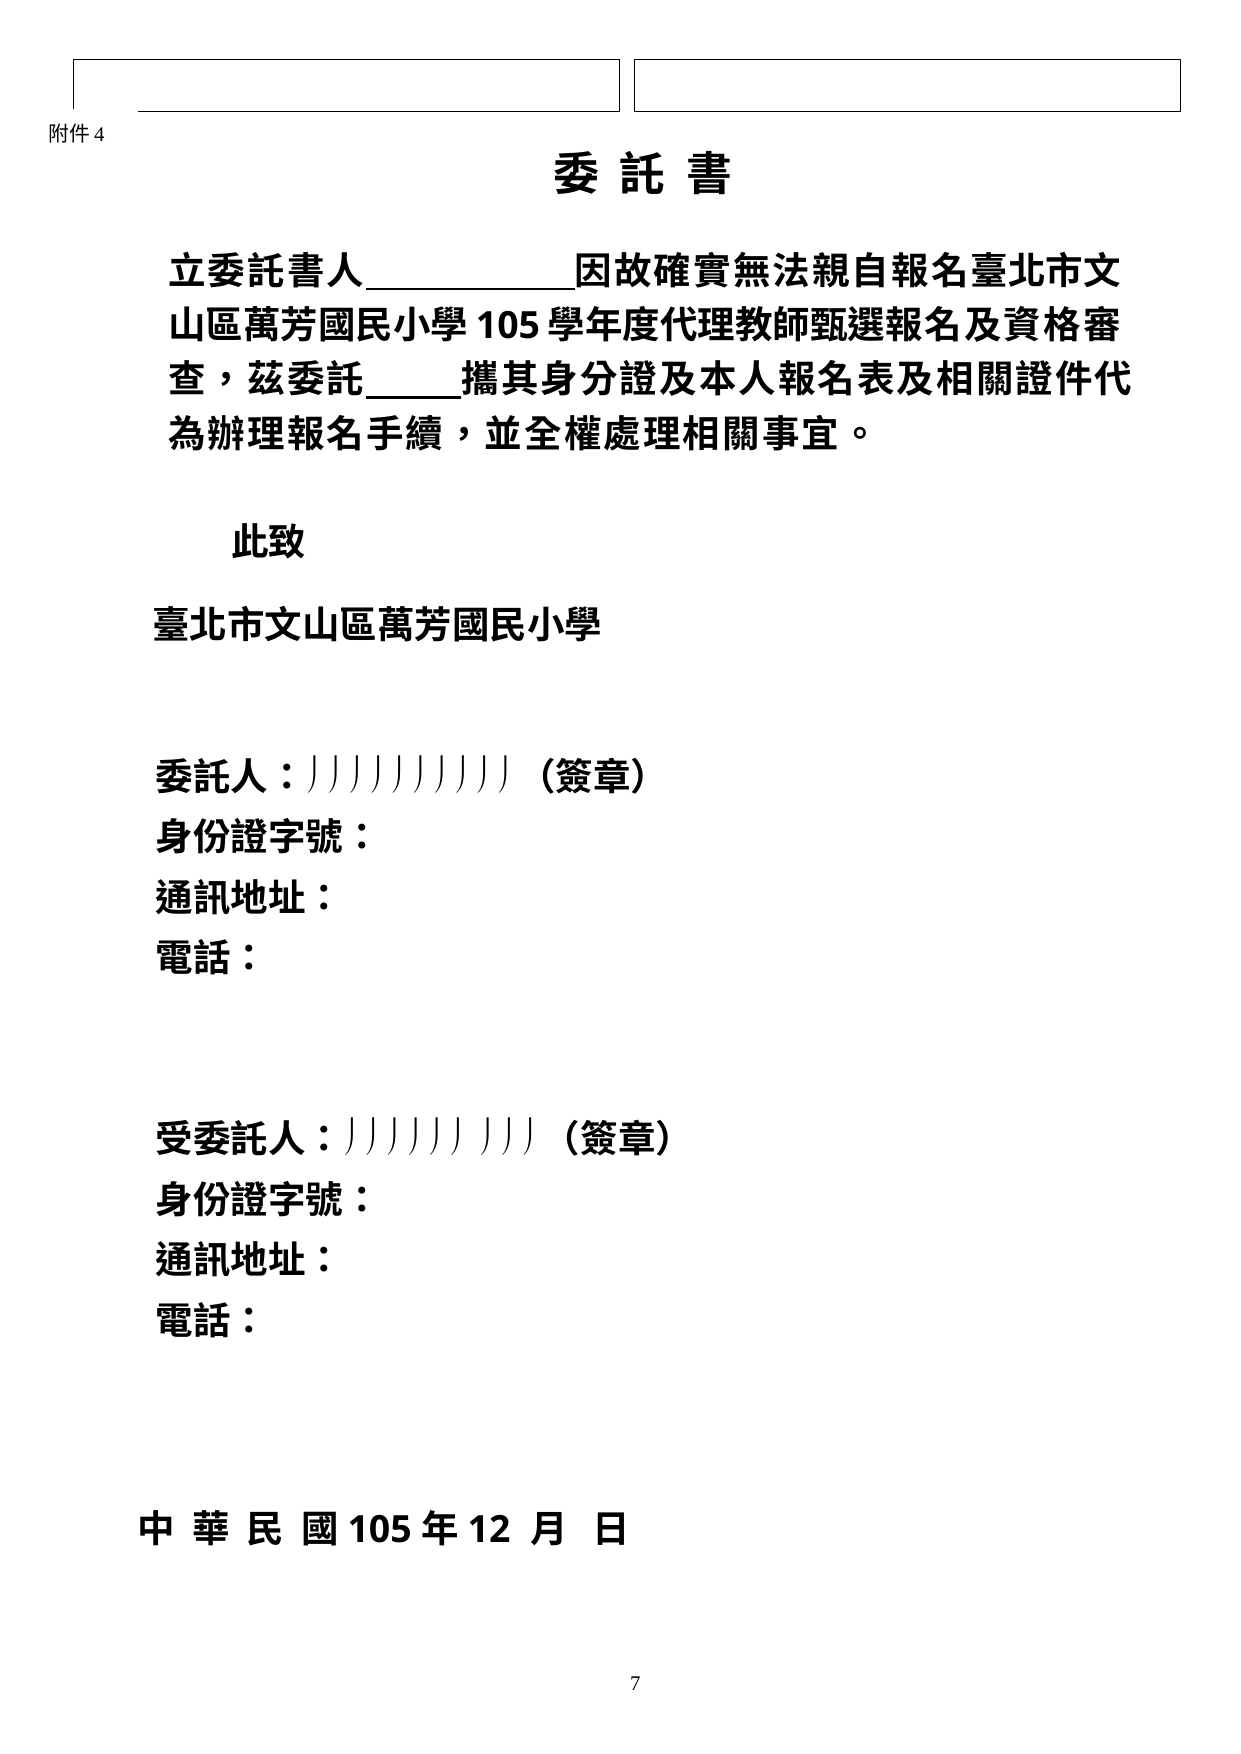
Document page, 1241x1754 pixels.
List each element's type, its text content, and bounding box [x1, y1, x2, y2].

text 電話： [118, 923, 1152, 984]
text 臺北市文山區萬芳國民小學 [114, 595, 1160, 649]
text 委託人：          （簽章） [118, 742, 1152, 802]
text 立委託書人 因故確實無法親自報名臺北市文山區萬芳國民小學105學年度代理教師甄選報名及資格審查，茲委託 攜其身分證及本人報名表及相關證件代為辦理報名手續，並全權處理相關事宜。 [168, 241, 1152, 458]
table_header [635, 60, 1180, 111]
text 此致 [118, 512, 1152, 566]
text 通訊地址： [118, 1225, 1152, 1286]
text 身份證字號： [118, 1165, 1152, 1225]
text 委 託 書 [148, 137, 1137, 204]
text 附件4 [48, 118, 122, 148]
text 通訊地址： [118, 863, 1152, 923]
text 中 華 民 國 105 年 12 月 日 [118, 1499, 1152, 1554]
text 電話： [118, 1286, 1152, 1346]
table_header [620, 59, 634, 111]
table_header [74, 60, 619, 111]
text 受委託人：         （簽章） [118, 1104, 1152, 1165]
text 身份證字號： [118, 802, 1152, 863]
